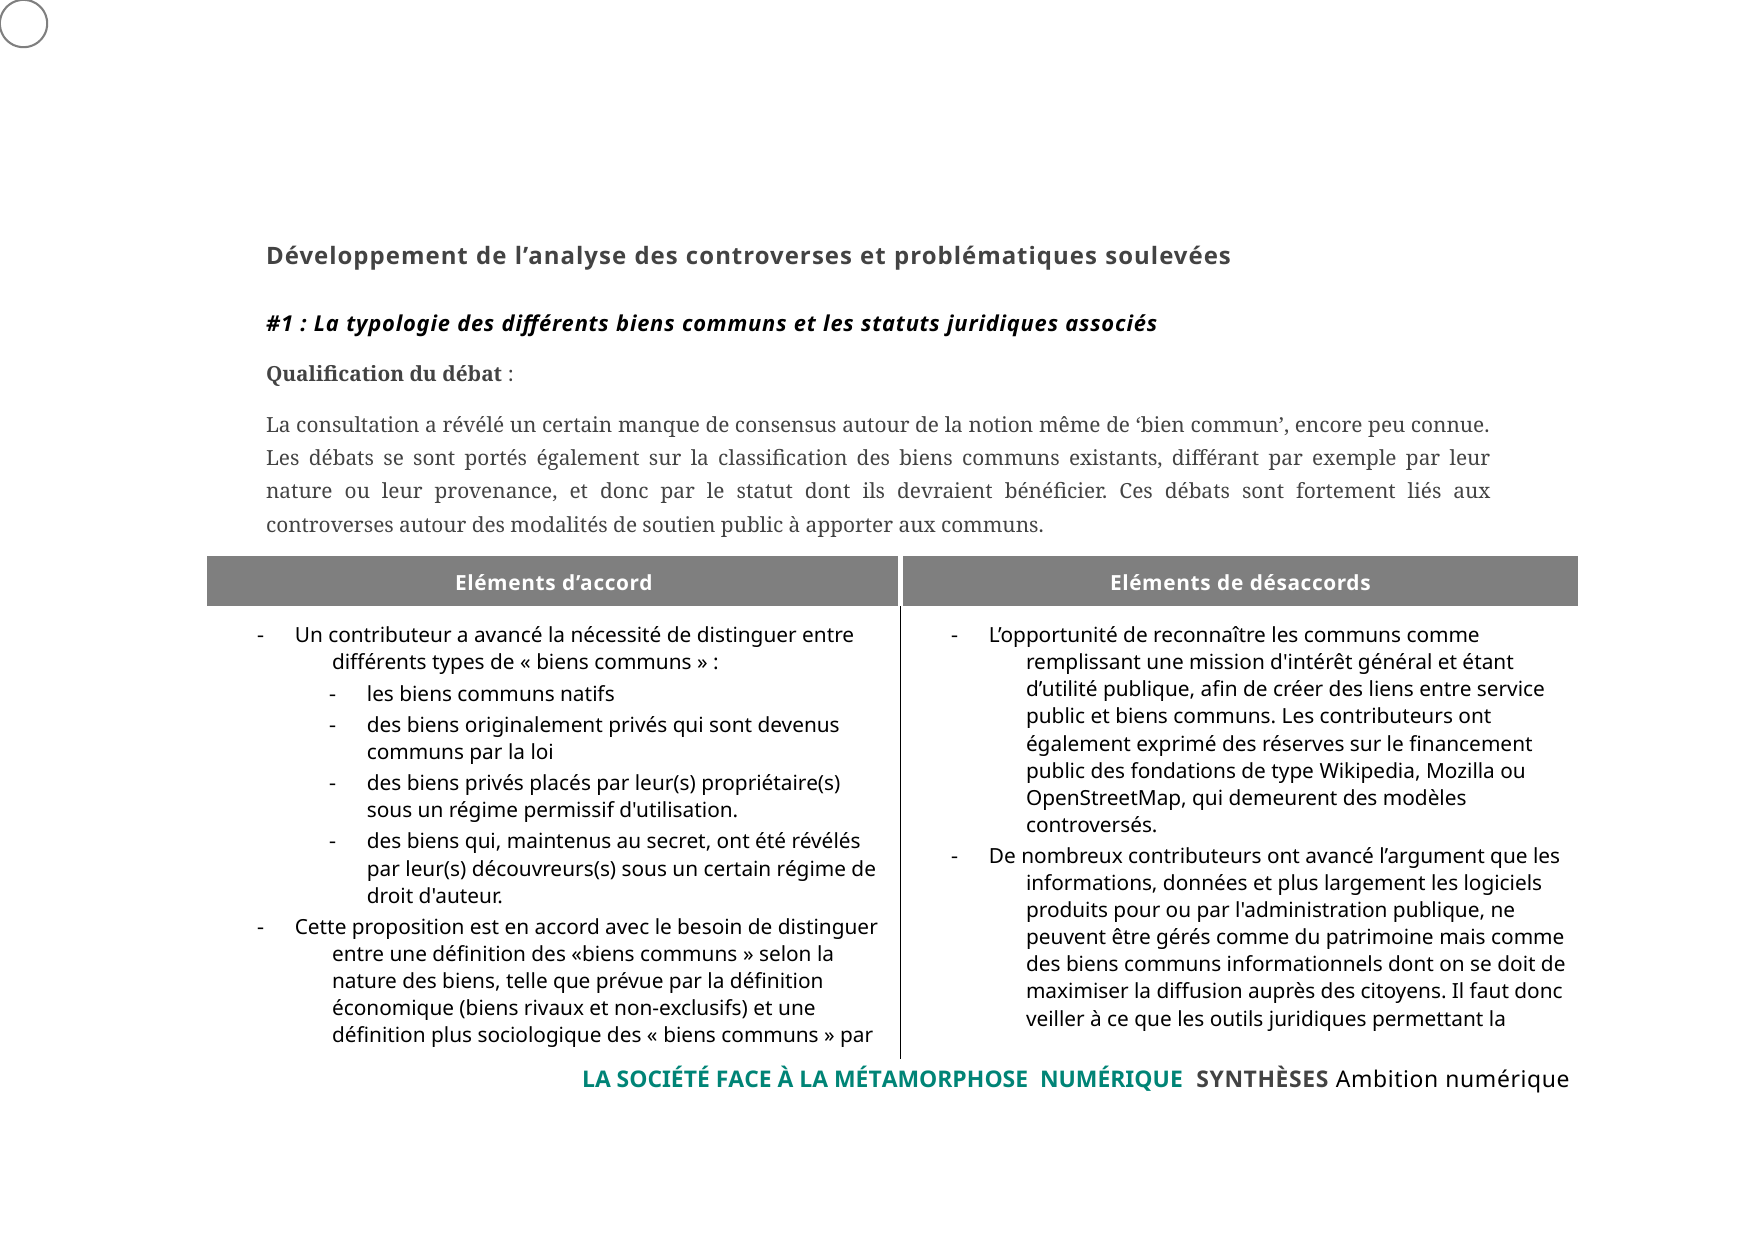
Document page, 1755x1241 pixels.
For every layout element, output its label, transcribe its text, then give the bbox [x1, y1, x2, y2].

table_cell L’opportunité de reconnaître les communs comme remplissant une mission d'intérêt général et étant d’utilité publique, afin de créer des liens entre service public et biens communs. Les contributeurs ont également exprimé des réserves sur le financement public des fondations de type Wikipedia, Mozilla ou OpenStreetMap, qui demeurent des modèles controversés. De nombreux contributeurs ont avancé l’argument que les informations, données et plus largement les logiciels produits pour ou par l'administration publique, ne peuvent être gérés comme du patrimoine mais comme des biens communs informationnels dont on se doit de maximiser la diffusion auprès des citoyens. Il faut donc veiller à ce que les outils juridiques permettant la [901, 606, 1580, 1058]
text La consultation a révélé un certain manque de consensus autour de la notion même de ‘bien commun’, encore peu connue. Les débats se sont portés également sur la classification des biens communs existants, différant par exemple par leur nature ou leur provenance, et donc par le statut dont ils devraient bénéficier. Ces débats sont fortement liés aux controverses autour des modalités de soutien public à apporter aux communs. [266, 405, 1492, 539]
text Développement de l’analyse des controverses et problématiques soulevées [266, 239, 1551, 272]
table_header Eléments d’accord [207, 556, 898, 606]
table_header Eléments de désaccords [903, 556, 1578, 606]
table_cell Un contributeur a avancé la nécessité de distinguer entre différents types de « biens communs » : les biens communs natifs des biens originalement privés qui sont devenus communs par la loi des biens privés placés par leur(s) propriétaire(s) sous un régime permissif d'utilisation. des biens qui, maintenus au secret, ont été révélés par leur(s) découvreurs(s) sous un certain régime de droit d'auteur. Cette proposition est en accord avec le besoin de distinguer entre une définition des «biens communs » selon la nature des biens, telle que prévue par la définition économique (biens rivaux et non-exclusifs) et une définition plus sociologique des « biens communs » par [207, 606, 900, 1058]
text #1 : La typologie des différents biens communs et les statuts juridiques associés [266, 308, 1551, 337]
text Qualification du débat : [266, 354, 1492, 388]
